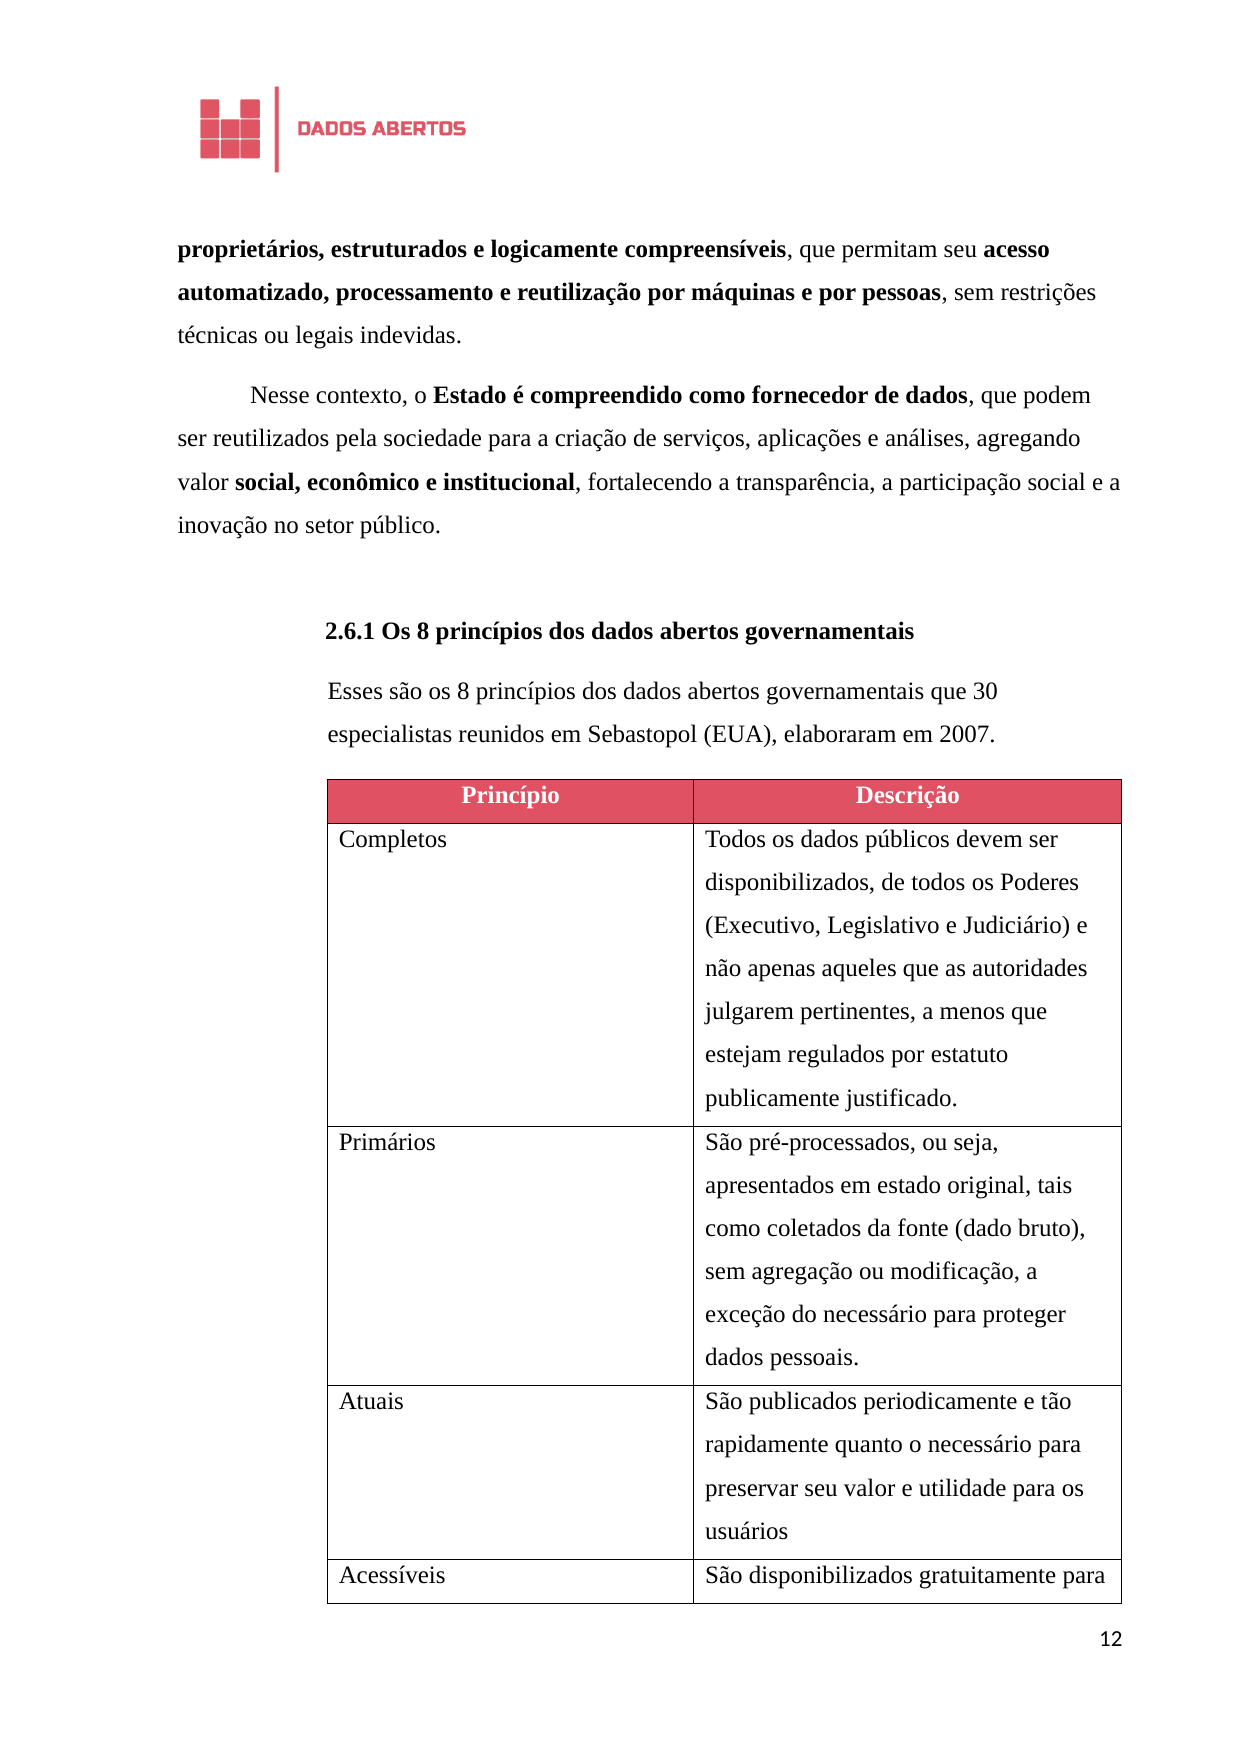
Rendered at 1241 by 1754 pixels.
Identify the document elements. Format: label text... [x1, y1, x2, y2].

table_cell Todos os dados públicos devem ser disponibilizados, de todos os Poderes (Executivo, Legislativo e Judiciário) e não apenas aqueles que as autoridades julgarem pertinentes, a menos que estejam regulados por estatuto publicamente justificado. [694, 824, 1121, 1126]
list proprietários, estruturados e logicamente compreensíveis, que permitam seu acesso automatizado, processamento e reutilização por máquinas e por pessoas, sem restrições técnicas ou legais indevidas. [177, 234, 1122, 349]
list Esses são os 8 princípios dos dados abertos governamentais que 30 especialistas reunidos em Sebastopol (EUA), elaboraram em 2007. [327, 676, 1122, 748]
table_cell São publicados periodicamente e tão rapidamente quanto o necessário para preservar seu valor e utilidade para os usuários [694, 1386, 1121, 1559]
table_cell Acessíveis [328, 1560, 693, 1603]
table_cell Primários [328, 1127, 693, 1385]
list Nesse contexto, o Estado é compreendido como fornecedor de dados, que podem ser reutilizados pela sociedade para a criação de serviços, aplicações e análises, agregando valor social, econômico e institucional, fortalecendo a transparência, a participação social e a inovação no setor público. [177, 380, 1122, 538]
table_cell Completos [328, 824, 693, 1126]
table_header Descrição [694, 780, 1121, 823]
table_cell São disponibilizados gratuitamente para [694, 1560, 1121, 1603]
table_cell São pré-processados, ou seja, apresentados em estado original, tais como coletados da fonte (dado bruto), sem agregação ou modificação, a exceção do necessário para proteger dados pessoais. [694, 1127, 1121, 1385]
text 2.6.1 Os 8 princípios dos dados abertos governamentais [177, 616, 1122, 645]
table_header Princípio [328, 780, 693, 823]
table_cell Atuais [328, 1386, 693, 1559]
